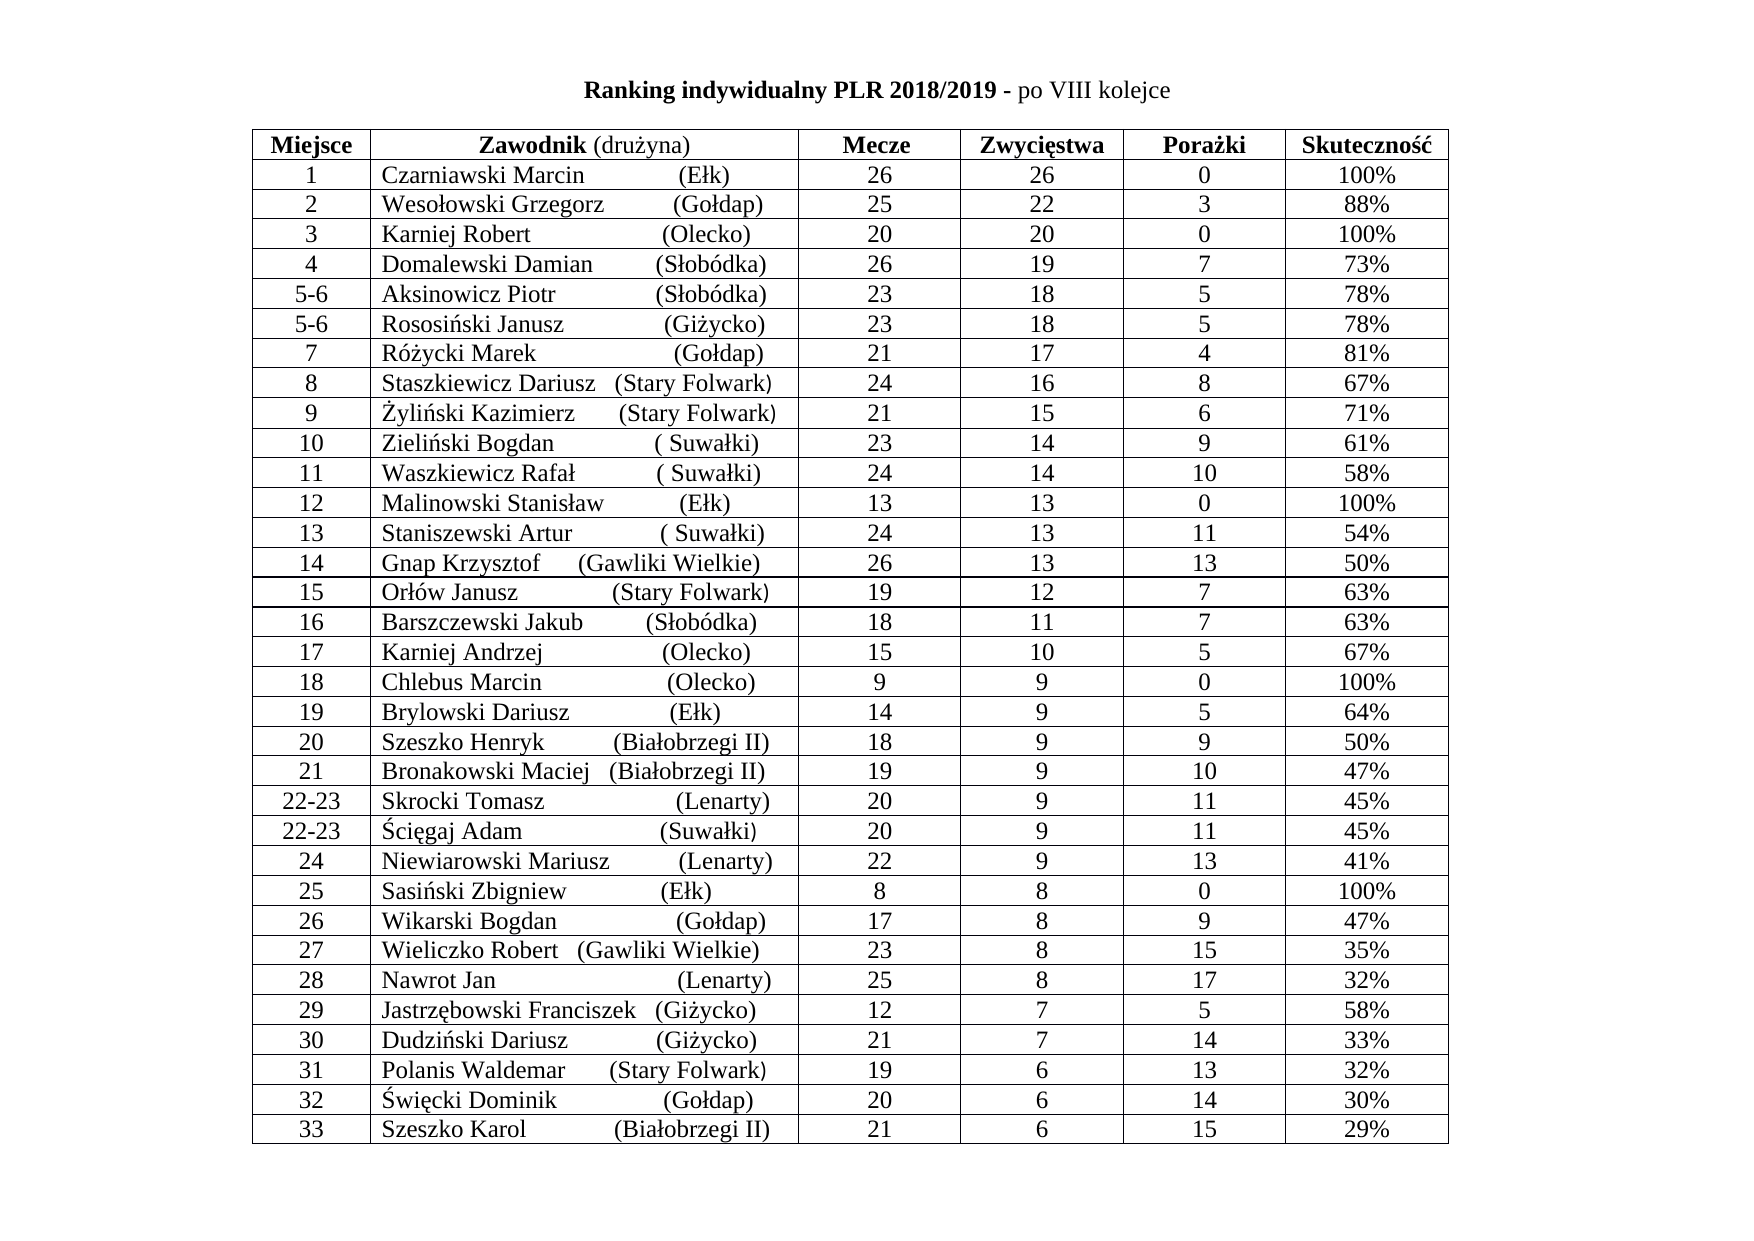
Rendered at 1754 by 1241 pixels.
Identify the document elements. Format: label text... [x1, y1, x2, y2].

table_cell Aksinowicz Piotr (Słobódka) [371, 279, 798, 308]
table_cell Sasiński Zbigniew (Ełk) [371, 876, 798, 905]
table_cell 8 [961, 906, 1123, 934]
table_cell 11 [1124, 816, 1285, 845]
table_cell 22-23 [253, 786, 370, 815]
table_cell Bronakowski Maciej (Białobrzegi II) [371, 756, 798, 785]
table_cell 13 [1124, 548, 1285, 576]
table_cell 18 [799, 727, 960, 755]
table_cell 10 [1124, 756, 1285, 785]
table_cell Brylowski Dariusz (Ełk) [371, 697, 798, 726]
table_header Mecze [799, 130, 960, 159]
table_cell 9 [961, 667, 1123, 696]
table_cell 0 [1124, 219, 1285, 248]
table_cell Zieliński Bogdan ( Suwałki) [371, 429, 798, 457]
table_cell 6 [961, 1055, 1123, 1084]
table_cell 100% [1286, 488, 1448, 517]
table_cell Staszkiewicz Dariusz (Stary Folwark) [371, 368, 798, 397]
table_header Zawodnik (drużyna) [371, 130, 798, 159]
table_cell 35% [1286, 936, 1448, 964]
table_cell 8 [1124, 368, 1285, 397]
table_cell 33 [253, 1115, 370, 1143]
table_cell 0 [1124, 488, 1285, 517]
table_cell 11 [253, 458, 370, 487]
table_cell 30% [1286, 1085, 1448, 1113]
table_cell 54% [1286, 518, 1448, 547]
table_cell 4 [1124, 339, 1285, 367]
table_cell 7 [1124, 608, 1285, 636]
table_cell 71% [1286, 398, 1448, 427]
table_cell 81% [1286, 339, 1448, 367]
table_cell 13 [1124, 1055, 1285, 1084]
table_cell Jastrzębowski Franciszek (Giżycko) [371, 995, 798, 1024]
table_cell 28 [253, 965, 370, 994]
table_cell 9 [961, 786, 1123, 815]
table_cell 64% [1286, 697, 1448, 726]
table_cell 19 [253, 697, 370, 726]
table_cell 18 [961, 279, 1123, 308]
table_cell 41% [1286, 846, 1448, 875]
table_cell 5 [1124, 995, 1285, 1024]
table_cell Czarniawski Marcin (Ełk) [371, 160, 798, 188]
table_cell 21 [799, 339, 960, 367]
table_cell 6 [1124, 398, 1285, 427]
table_cell 6 [961, 1115, 1123, 1143]
table_cell 7 [1124, 578, 1285, 606]
table_cell 32% [1286, 1055, 1448, 1084]
table_cell 73% [1286, 249, 1448, 278]
table_cell 11 [1124, 786, 1285, 815]
table_cell Orłów Janusz (Stary Folwark) [371, 578, 798, 606]
table_cell 7 [961, 1025, 1123, 1054]
table_cell Rososiński Janusz (Giżycko) [371, 309, 798, 337]
table_cell 9 [1124, 906, 1285, 934]
table_cell 24 [799, 458, 960, 487]
table_cell 14 [1124, 1085, 1285, 1113]
table_cell 63% [1286, 578, 1448, 606]
table_cell 18 [799, 608, 960, 636]
table_cell 100% [1286, 876, 1448, 905]
table_cell 7 [1124, 249, 1285, 278]
table_header Porażki [1124, 130, 1285, 159]
table_cell 26 [799, 160, 960, 188]
table_cell 14 [961, 458, 1123, 487]
table_cell 100% [1286, 219, 1448, 248]
table_cell 18 [253, 667, 370, 696]
table_cell 23 [799, 429, 960, 457]
table_cell 3 [1124, 190, 1285, 218]
table_cell 23 [799, 309, 960, 337]
table_cell 19 [799, 756, 960, 785]
table_cell Wesołowski Grzegorz (Gołdap) [371, 190, 798, 218]
table_cell 9 [961, 697, 1123, 726]
table_cell 6 [961, 1085, 1123, 1113]
table_cell 2 [253, 190, 370, 218]
table_cell 15 [961, 398, 1123, 427]
table_cell 10 [253, 429, 370, 457]
table_cell 26 [961, 160, 1123, 188]
table_cell 13 [1124, 846, 1285, 875]
table_header Zwycięstwa [961, 130, 1123, 159]
table_cell Wieliczko Robert (Gawliki Wielkie) [371, 936, 798, 964]
table_cell 10 [961, 637, 1123, 666]
table_cell 78% [1286, 309, 1448, 337]
table_cell 8 [253, 368, 370, 397]
table_cell 9 [961, 727, 1123, 755]
table_cell Polanis Waldemar (Stary Folwark) [371, 1055, 798, 1084]
table_cell 50% [1286, 727, 1448, 755]
table_cell 1 [253, 160, 370, 188]
table_cell 5 [1124, 697, 1285, 726]
table_cell Karniej Robert (Olecko) [371, 219, 798, 248]
table_cell 8 [961, 876, 1123, 905]
table_cell 45% [1286, 786, 1448, 815]
table_cell 9 [1124, 429, 1285, 457]
table_cell 5-6 [253, 279, 370, 308]
table_cell 18 [961, 309, 1123, 337]
table_cell 14 [1124, 1025, 1285, 1054]
table_cell 5 [1124, 309, 1285, 337]
table_cell 13 [253, 518, 370, 547]
table_cell 21 [799, 398, 960, 427]
table_cell Malinowski Stanisław (Ełk) [371, 488, 798, 517]
table_cell 88% [1286, 190, 1448, 218]
table_cell 14 [253, 548, 370, 576]
table_cell Wikarski Bogdan (Gołdap) [371, 906, 798, 934]
table_cell Szeszko Karol (Białobrzegi II) [371, 1115, 798, 1143]
table_cell 4 [253, 249, 370, 278]
table_cell 17 [1124, 965, 1285, 994]
table_cell 19 [961, 249, 1123, 278]
table_cell 13 [961, 518, 1123, 547]
table_cell Nawrot Jan (Lenarty) [371, 965, 798, 994]
table_cell 0 [1124, 667, 1285, 696]
table_cell 67% [1286, 368, 1448, 397]
table_cell 9 [961, 846, 1123, 875]
table_cell 11 [961, 608, 1123, 636]
table_cell 63% [1286, 608, 1448, 636]
table_cell Dudziński Dariusz (Giżycko) [371, 1025, 798, 1054]
table_cell 26 [253, 906, 370, 934]
table_cell 20 [799, 219, 960, 248]
table_cell 32% [1286, 965, 1448, 994]
table_cell 32 [253, 1085, 370, 1113]
table_cell Barszczewski Jakub (Słobódka) [371, 608, 798, 636]
table_cell 30 [253, 1025, 370, 1054]
table_cell 14 [799, 697, 960, 726]
table_cell Szeszko Henryk (Białobrzegi II) [371, 727, 798, 755]
table_cell 47% [1286, 756, 1448, 785]
table_cell 10 [1124, 458, 1285, 487]
table_cell 13 [799, 488, 960, 517]
table_cell 61% [1286, 429, 1448, 457]
table_cell 12 [799, 995, 960, 1024]
table_cell 23 [799, 936, 960, 964]
table_cell 100% [1286, 667, 1448, 696]
table_cell 50% [1286, 548, 1448, 576]
table_cell 31 [253, 1055, 370, 1084]
table_cell 9 [1124, 727, 1285, 755]
table_cell Święcki Dominik (Gołdap) [371, 1085, 798, 1113]
table_cell 17 [253, 637, 370, 666]
table_cell 45% [1286, 816, 1448, 845]
table_cell 13 [961, 488, 1123, 517]
table_cell 20 [253, 727, 370, 755]
table_cell 3 [253, 219, 370, 248]
table_cell 12 [961, 578, 1123, 606]
table_cell 8 [961, 936, 1123, 964]
table_cell 24 [253, 846, 370, 875]
table_cell 14 [961, 429, 1123, 457]
table_cell 8 [961, 965, 1123, 994]
table_cell 9 [961, 816, 1123, 845]
table_cell 29 [253, 995, 370, 1024]
table_cell 21 [253, 756, 370, 785]
table_cell 78% [1286, 279, 1448, 308]
table_cell 25 [253, 876, 370, 905]
table_cell 24 [799, 368, 960, 397]
table_cell Gnap Krzysztof (Gawliki Wielkie) [371, 548, 798, 576]
table_cell 0 [1124, 876, 1285, 905]
table_cell 22-23 [253, 816, 370, 845]
table_cell 22 [799, 846, 960, 875]
text Ranking indywidualny PLR 2018/2019 - po VIII kolejce [75, 75, 1679, 104]
table_cell 26 [799, 548, 960, 576]
table_cell 58% [1286, 995, 1448, 1024]
table_cell 15 [1124, 1115, 1285, 1143]
table_cell 5 [1124, 637, 1285, 666]
table_cell Ścięgaj Adam (Suwałki) [371, 816, 798, 845]
table_cell Chlebus Marcin (Olecko) [371, 667, 798, 696]
table_cell 47% [1286, 906, 1448, 934]
table_cell 7 [253, 339, 370, 367]
table_cell Waszkiewicz Rafał ( Suwałki) [371, 458, 798, 487]
table_cell Żyliński Kazimierz (Stary Folwark) [371, 398, 798, 427]
table_cell 5 [1124, 279, 1285, 308]
table_cell 20 [799, 1085, 960, 1113]
table_cell 21 [799, 1025, 960, 1054]
table_header Skuteczność [1286, 130, 1448, 159]
table_cell Różycki Marek (Gołdap) [371, 339, 798, 367]
table_cell 15 [253, 578, 370, 606]
table_cell 67% [1286, 637, 1448, 666]
table_cell 25 [799, 190, 960, 218]
table_cell 0 [1124, 160, 1285, 188]
table_cell 58% [1286, 458, 1448, 487]
table_cell Skrocki Tomasz (Lenarty) [371, 786, 798, 815]
table_cell 9 [799, 667, 960, 696]
table_cell 7 [961, 995, 1123, 1024]
table_cell 20 [799, 786, 960, 815]
table_cell 20 [961, 219, 1123, 248]
table_cell 12 [253, 488, 370, 517]
table_cell 26 [799, 249, 960, 278]
table_cell 15 [1124, 936, 1285, 964]
table_cell 8 [799, 876, 960, 905]
table_header Miejsce [253, 130, 370, 159]
table_cell 20 [799, 816, 960, 845]
table_cell 33% [1286, 1025, 1448, 1054]
table_cell 11 [1124, 518, 1285, 547]
table_cell 19 [799, 578, 960, 606]
table_cell Niewiarowski Mariusz (Lenarty) [371, 846, 798, 875]
table_cell 17 [961, 339, 1123, 367]
table_cell 27 [253, 936, 370, 964]
table_cell 25 [799, 965, 960, 994]
table_cell 15 [799, 637, 960, 666]
table_cell 29% [1286, 1115, 1448, 1143]
table_cell Domalewski Damian (Słobódka) [371, 249, 798, 278]
table_cell 21 [799, 1115, 960, 1143]
table_cell 17 [799, 906, 960, 934]
table_cell 9 [253, 398, 370, 427]
table_cell 19 [799, 1055, 960, 1084]
table_cell 9 [961, 756, 1123, 785]
table_cell 16 [961, 368, 1123, 397]
table_cell Karniej Andrzej (Olecko) [371, 637, 798, 666]
table_cell 13 [961, 548, 1123, 576]
table_cell 23 [799, 279, 960, 308]
table_cell 100% [1286, 160, 1448, 188]
table_cell 16 [253, 608, 370, 636]
table_cell 5-6 [253, 309, 370, 337]
table_cell Staniszewski Artur ( Suwałki) [371, 518, 798, 547]
table_cell 24 [799, 518, 960, 547]
table_cell 22 [961, 190, 1123, 218]
